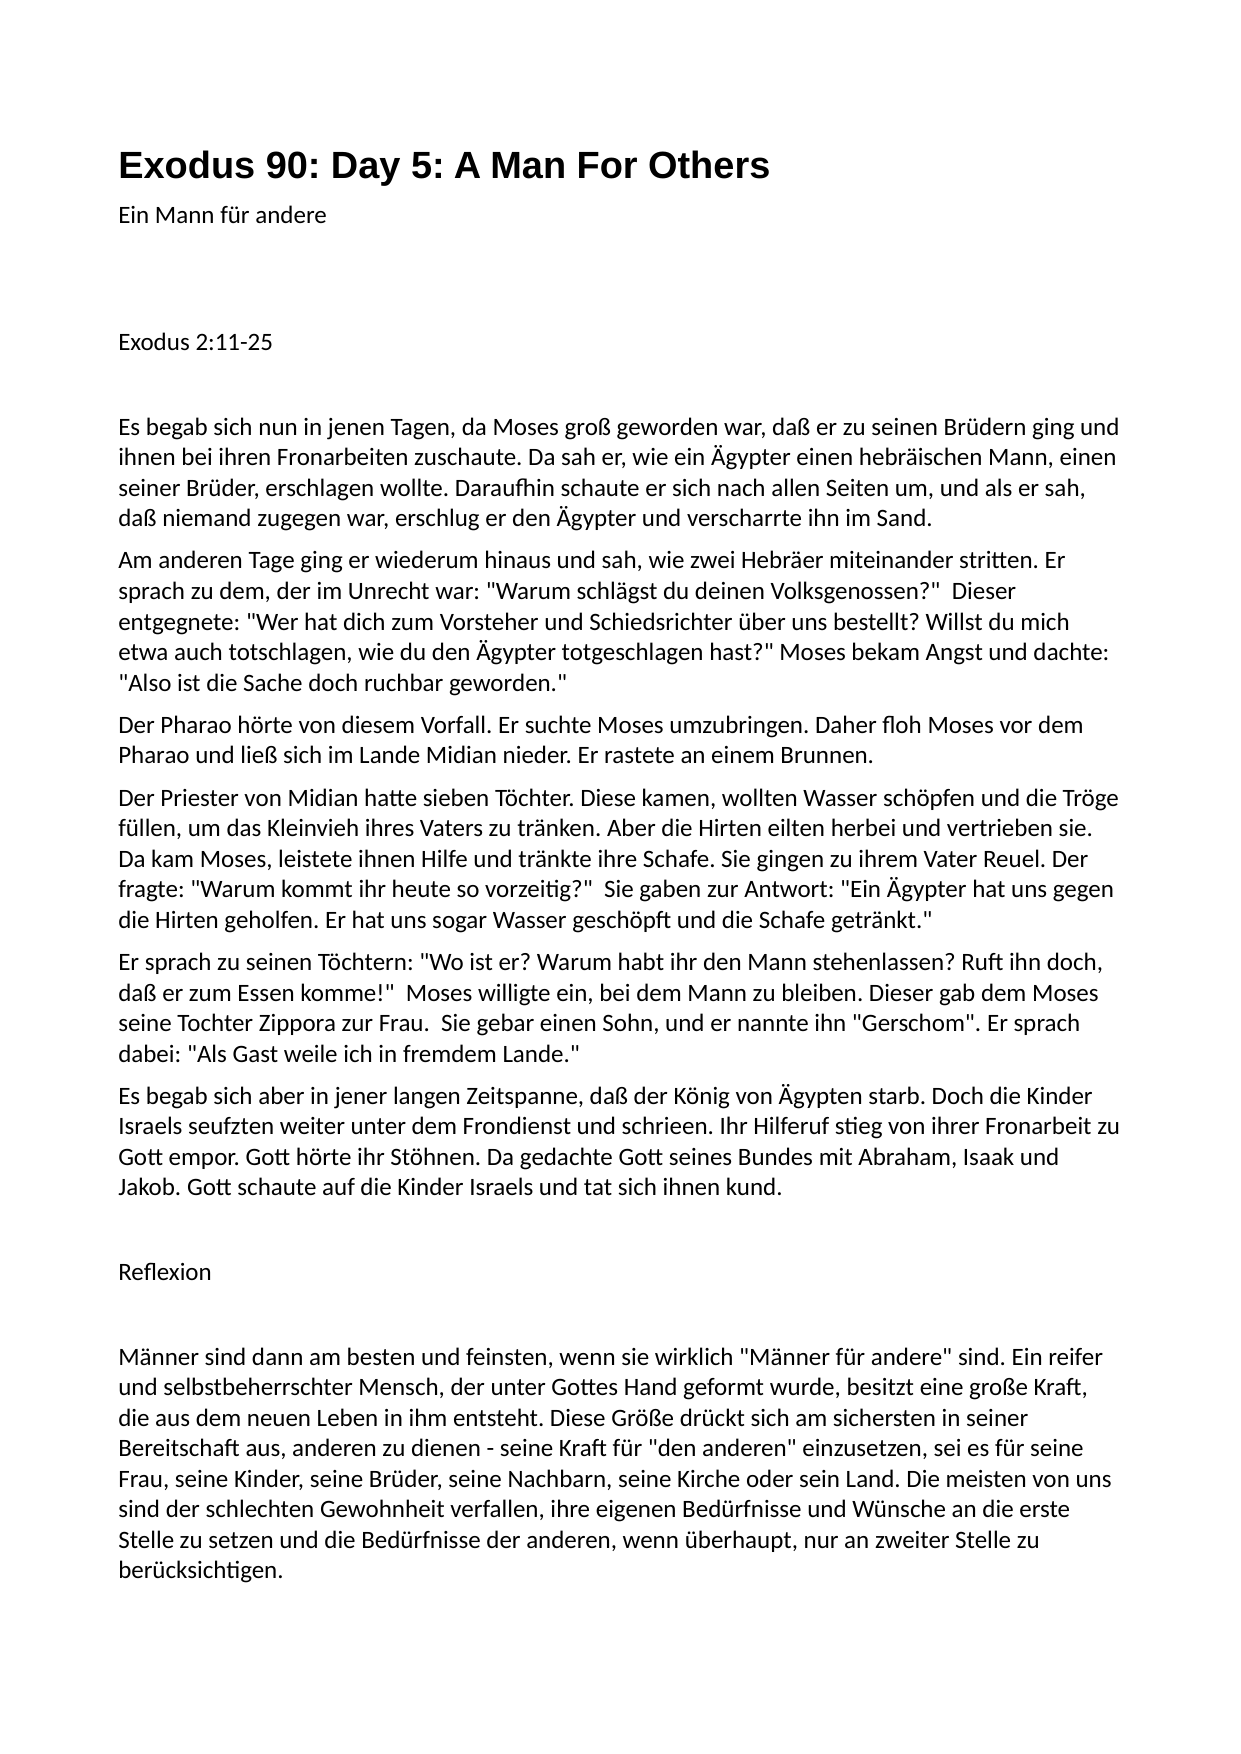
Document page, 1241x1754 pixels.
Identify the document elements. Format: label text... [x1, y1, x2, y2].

text Es begab sich aber in jener langen Zeitspanne, daß der König von Ägypten starb. Doch die Kinder Israels seufzten weiter unter dem Frondienst und schrieen. Ihr Hilferuf stieg von ihrer Fronarbeit zu Gott empor. Gott hörte ihr Stöhnen. Da gedachte Gott seines Bundes mit Abraham, Isaak und Jakob. Gott schaute auf die Kinder Israels und tat sich ihnen kund. [118, 1080, 1122, 1202]
text Exodus 2:11-25 [118, 326, 1122, 357]
subtitle Exodus 90: Day 5: A Man For Others [118, 143, 1122, 187]
text Der Priester von Midian hatte sieben Töchter. Diese kamen, wollten Wasser schöpfen und die Tröge füllen, um das Kleinvieh ihres Vaters zu tränken. Aber die Hirten eilten herbei und vertrieben sie. Da kam Moses, leistete ihnen Hilfe und tränkte ihre Schafe. Sie gingen zu ihrem Vater Reuel. Der fragte: "Warum kommt ihr heute so vorzeitig?" Sie gaben zur Antwort: "Ein Ägypter hat uns gegen die Hirten geholfen. Er hat uns sogar Wasser geschöpft und die Schafe getränkt." [118, 782, 1122, 934]
text Der Pharao hörte von diesem Vorfall. Er suchte Moses umzubringen. Daher floh Moses vor dem Pharao und ließ sich im Lande Midian nieder. Er rastete an einem Brunnen. [118, 709, 1122, 770]
text Männer sind dann am besten und feinsten, wenn sie wirklich "Männer für andere" sind. Ein reifer und selbstbeherrschter Mensch, der unter Gottes Hand geformt wurde, besitzt eine große Kraft, die aus dem neuen Leben in ihm entsteht. Diese Größe drückt sich am sichersten in seiner Bereitschaft aus, anderen zu dienen - seine Kraft für "den anderen" einzusetzen, sei es für seine Frau, seine Kinder, seine Brüder, seine Nachbarn, seine Kirche oder sein Land. Die meisten von uns sind der schlechten Gewohnheit verfallen, ihre eigenen Bedürfnisse und Wünsche an die erste Stelle zu setzen und die Bedürfnisse der anderen, wenn überhaupt, nur an zweiter Stelle zu berücksichtigen. [118, 1341, 1122, 1585]
text Es begab sich nun in jenen Tagen, da Moses groß geworden war, daß er zu seinen Brüdern ging und ihnen bei ihren Fronarbeiten zuschaute. Da sah er, wie ein Ägypter einen hebräischen Mann, einen seiner Brüder, erschlagen wollte. Daraufhin schaute er sich nach allen Seiten um, und als er sah, daß niemand zugegen war, erschlug er den Ägypter und verscharrte ihn im Sand. [118, 411, 1122, 533]
text Er sprach zu seinen Töchtern: "Wo ist er? Warum habt ihr den Mann stehenlassen? Ruft ihn doch, daß er zum Essen komme!" Moses willigte ein, bei dem Mann zu bleiben. Dieser gab dem Moses seine Tochter Zippora zur Frau. Sie gebar einen Sohn, und er nannte ihn "Gerschom". Er sprach dabei: "Als Gast weile ich in fremdem Lande." [118, 946, 1122, 1068]
text Reflexion [118, 1256, 1122, 1287]
text Am anderen Tage ging er wiederum hinaus und sah, wie zwei Hebräer miteinander stritten. Er sprach zu dem, der im Unrecht war: "Warum schlägst du deinen Volksgenossen?" Dieser entgegnete: "Wer hat dich zum Vorsteher und Schiedsrichter über uns bestellt? Willst du mich etwa auch totschlagen, wie du den Ägypter totgeschlagen hast?" Moses bekam Angst und dachte: "Also ist die Sache doch ruchbar geworden." [118, 544, 1122, 697]
text Ein Mann für andere [118, 199, 1122, 230]
